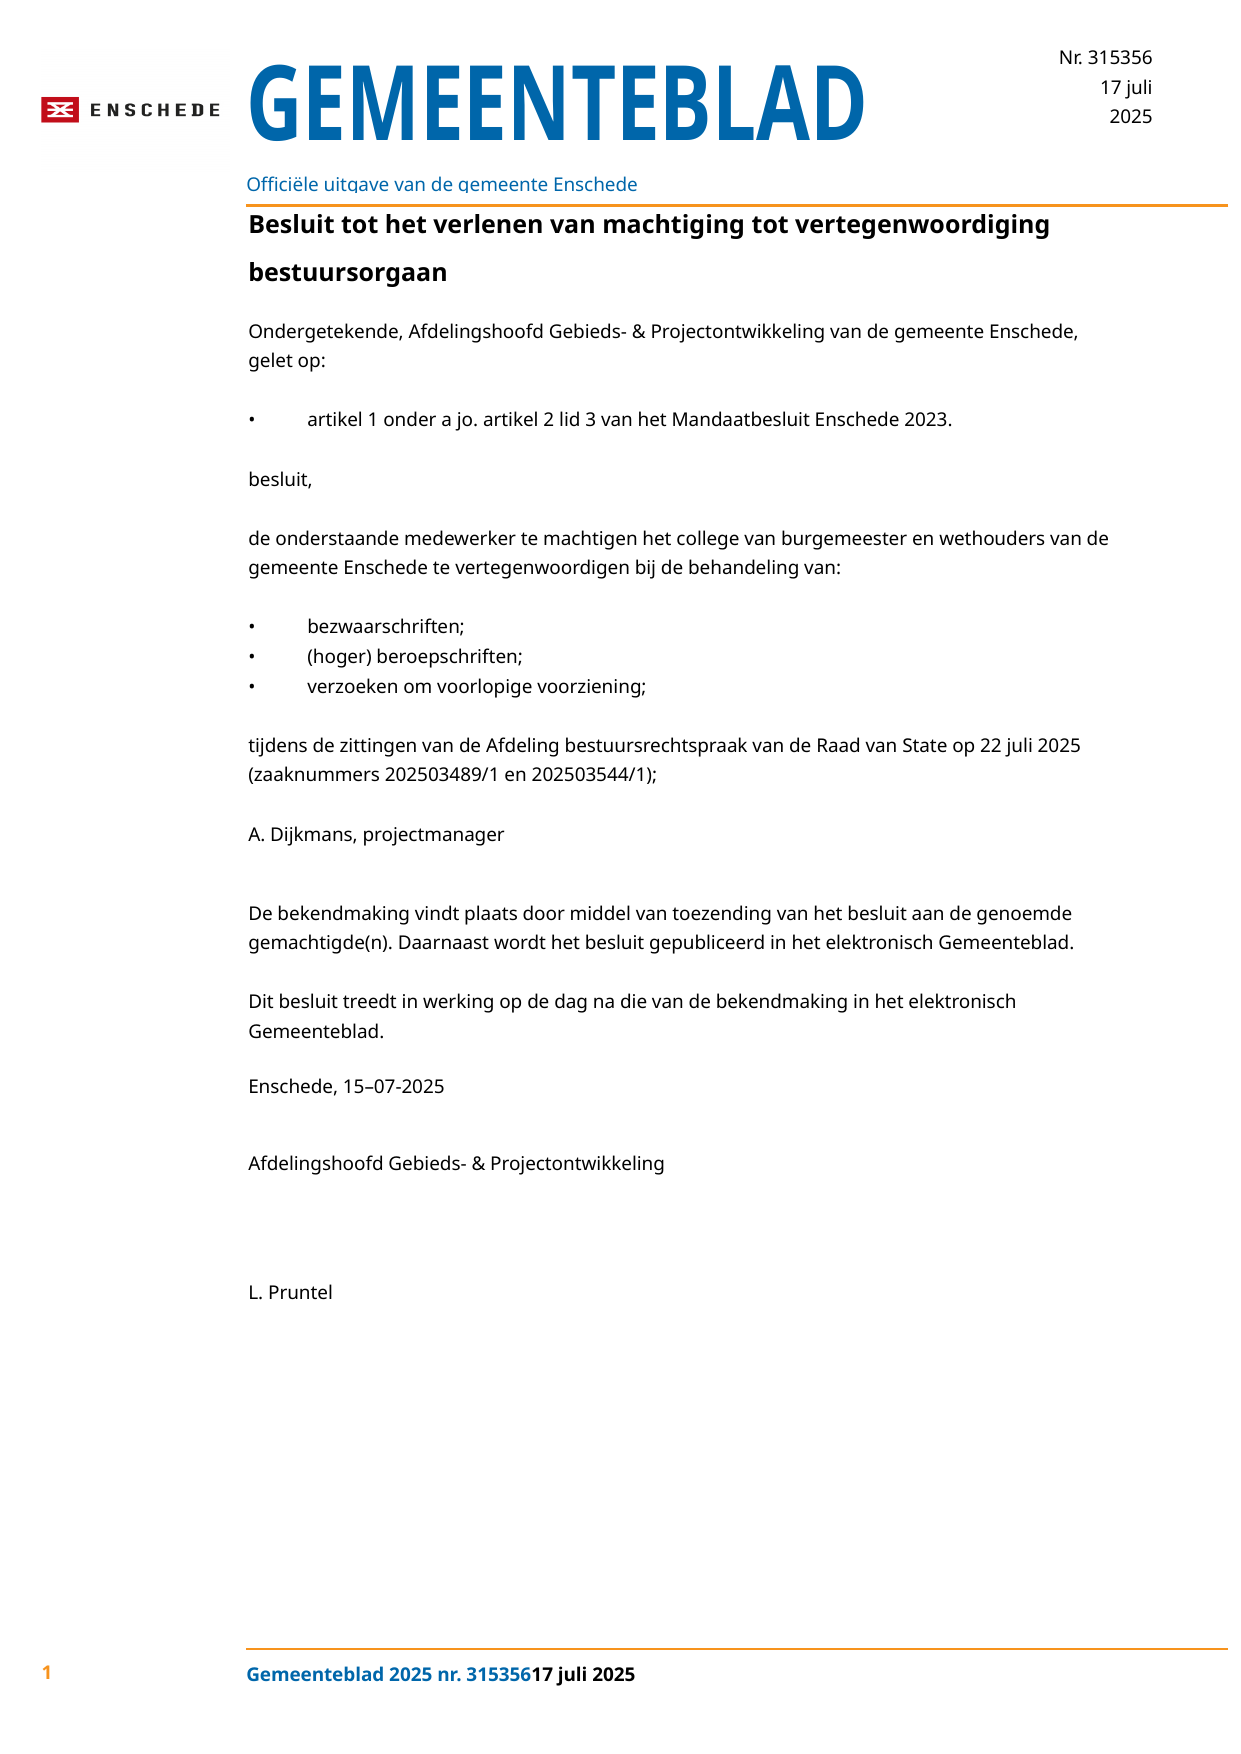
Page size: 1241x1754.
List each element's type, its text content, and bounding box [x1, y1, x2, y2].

picture [41, 47, 231, 172]
list artikel 1 onder a jo. artikel 2 lid 3 van het Mandaatbesluit Enschede 2023. [248, 407, 1152, 432]
text tijdens de zittingen van de Afdeling bestuursrechtspraak van de Raad van State op 22 juli 2025 (zaaknummers 202503489/1 en 202503544/1); [248, 732, 1152, 787]
text Afdelingshoofd Gebieds- & Projectontwikkeling [248, 1151, 1152, 1176]
list verzoeken om voorlopige voorziening; [248, 673, 1152, 699]
text Besluit tot het verlenen van machtiging tot vertegenwoordiging bestuursorgaan [248, 207, 1152, 288]
text A. Dijkmans, projectmanager [248, 821, 1152, 847]
text De bekendmaking vindt plaats door middel van toezending van het besluit aan de genoemde gemachtigde(n). Daarnaast wordt het besluit gepubliceerd in het elektronisch Gemeenteblad. [248, 900, 1152, 955]
text Ondergetekende, Afdelingshoofd Gebieds- & Projectontwikkeling van de gemeente Enschede, [248, 318, 1152, 344]
text besluit, [248, 466, 1152, 492]
text Dit besluit treedt in werking op de dag na die van de bekendmaking in het elektronisch Gemeenteblad. [248, 988, 1152, 1044]
text L. Pruntel [248, 1279, 1152, 1305]
list (hoger) beroepschriften; [248, 643, 1152, 669]
text gelet op: [248, 347, 1152, 373]
text de onderstaande medewerker te machtigen het college van burgemeester en wethouders van de gemeente Enschede te vertegenwoordigen bij de behandeling van: [248, 525, 1152, 580]
text Enschede, 15–07-2025 [248, 1073, 1152, 1099]
list bezwaarschriften; [248, 614, 1152, 639]
